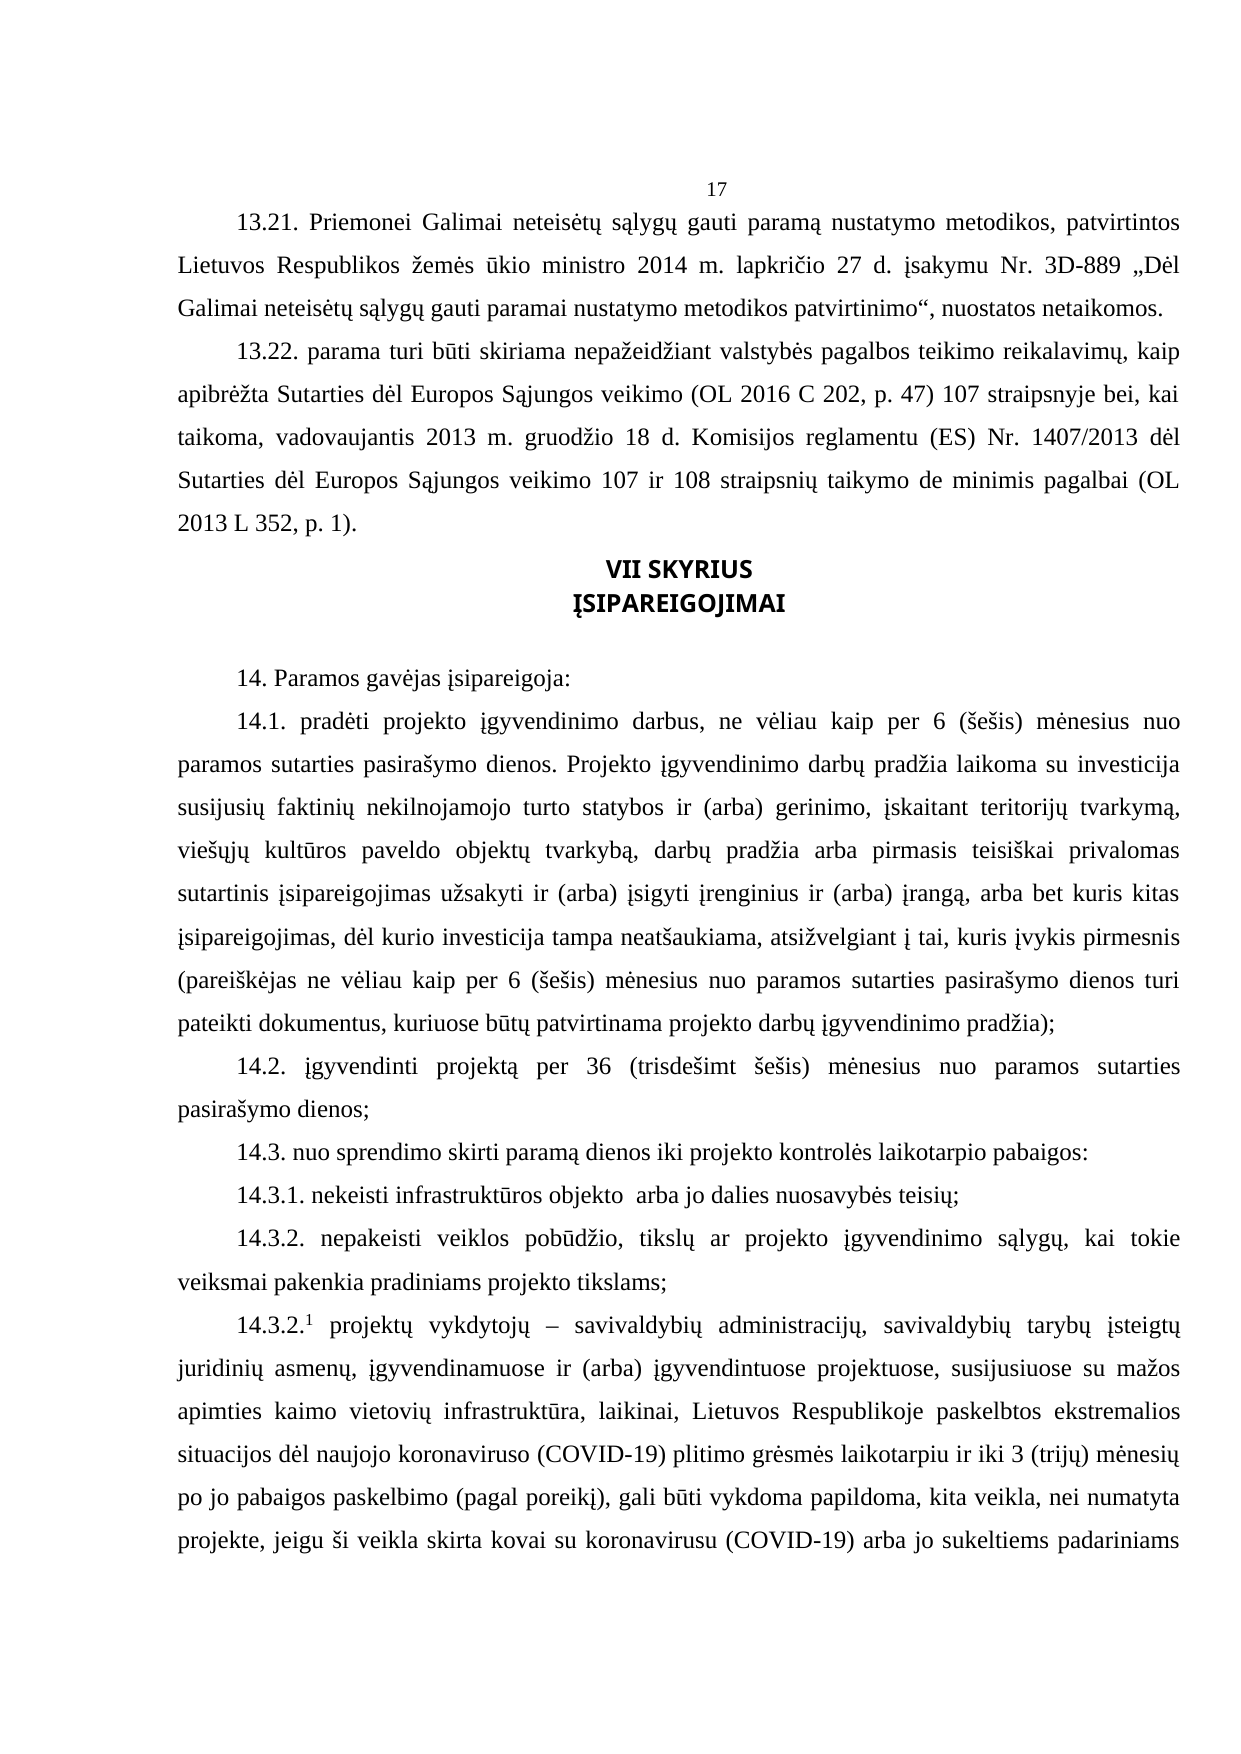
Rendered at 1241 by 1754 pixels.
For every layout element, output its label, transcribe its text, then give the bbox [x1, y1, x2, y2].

text ĮSIPAREIGOJIMAI [177, 586, 1181, 620]
text 14.3.2. nepakeisti veiklos pobūdžio, tikslų ar projekto įgyvendinimo sąlygų, kai tokie veiksmai pakenkia pradiniams projekto tikslams; [177, 1223, 1181, 1295]
text 14.3. nuo sprendimo skirti paramą dienos iki projekto kontrolės laikotarpio pabaigos: [177, 1137, 1181, 1166]
text 14.3.1. nekeisti infrastruktūros objekto arba jo dalies nuosavybės teisių; [177, 1180, 1181, 1209]
text VII SKYRIUS [177, 552, 1181, 586]
text 14. Paramos gavėjas įsipareigoja: [177, 663, 1181, 692]
text 13.22. parama turi būti skiriama nepažeidžiant valstybės pagalbos teikimo reikalavimų, kaip apibrėžta Sutarties dėl Europos Sąjungos veikimo (OL 2016 C 202, p. 47) 107 straipsnyje bei, kai taikoma, vadovaujantis 2013 m. gruodžio 18 d. Komisijos reglamentu (ES) Nr. 1407/2013 dėl Sutarties dėl Europos Sąjungos veikimo 107 ir 108 straipsnių taikymo de minimis pagalbai (OL 2013 L 352, p. 1). [177, 336, 1181, 537]
text 14.3.2.1 projektų vykdytojų – savivaldybių administracijų, savivaldybių tarybų įsteigtų juridinių asmenų, įgyvendinamuose ir (arba) įgyvendintuose projektuose, susijusiuose su mažos apimties kaimo vietovių infrastruktūra, laikinai, Lietuvos Respublikoje paskelbtos ekstremalios situacijos dėl naujojo koronaviruso (COVID-19) plitimo grėsmės laikotarpiu ir iki 3 (trijų) mėnesių po jo pabaigos paskelbimo (pagal poreikį), gali būti vykdoma papildoma, kita veikla, nei numatyta projekte, jeigu ši veikla skirta kovai su koronavirusu (COVID-19) arba jo sukeltiems padariniams [177, 1310, 1181, 1554]
text 13.21. Priemonei Galimai neteisėtų sąlygų gauti paramą nustatymo metodikos, patvirtintos Lietuvos Respublikos žemės ūkio ministro 2014 m. lapkričio 27 d. įsakymu Nr. 3D-889 „Dėl Galimai neteisėtų sąlygų gauti paramai nustatymo metodikos patvirtinimo“, nuostatos netaikomos. [177, 207, 1181, 322]
text 14.1. pradėti projekto įgyvendinimo darbus, ne vėliau kaip per 6 (šešis) mėnesius nuo paramos sutarties pasirašymo dienos. Projekto įgyvendinimo darbų pradžia laikoma su investicija susijusių faktinių nekilnojamojo turto statybos ir (arba) gerinimo, įskaitant teritorijų tvarkymą, viešųjų kultūros paveldo objektų tvarkybą, darbų pradžia arba pirmasis teisiškai privalomas sutartinis įsipareigojimas užsakyti ir (arba) įsigyti įrenginius ir (arba) įrangą, arba bet kuris kitas įsipareigojimas, dėl kurio investicija tampa neatšaukiama, atsižvelgiant į tai, kuris įvykis pirmesnis (pareiškėjas ne vėliau kaip per 6 (šešis) mėnesius nuo paramos sutarties pasirašymo dienos turi pateikti dokumentus, kuriuose būtų patvirtinama projekto darbų įgyvendinimo pradžia); [177, 706, 1181, 1037]
text 14.2. įgyvendinti projektą per 36 (trisdešimt šešis) mėnesius nuo paramos sutarties pasirašymo dienos; [177, 1051, 1181, 1123]
